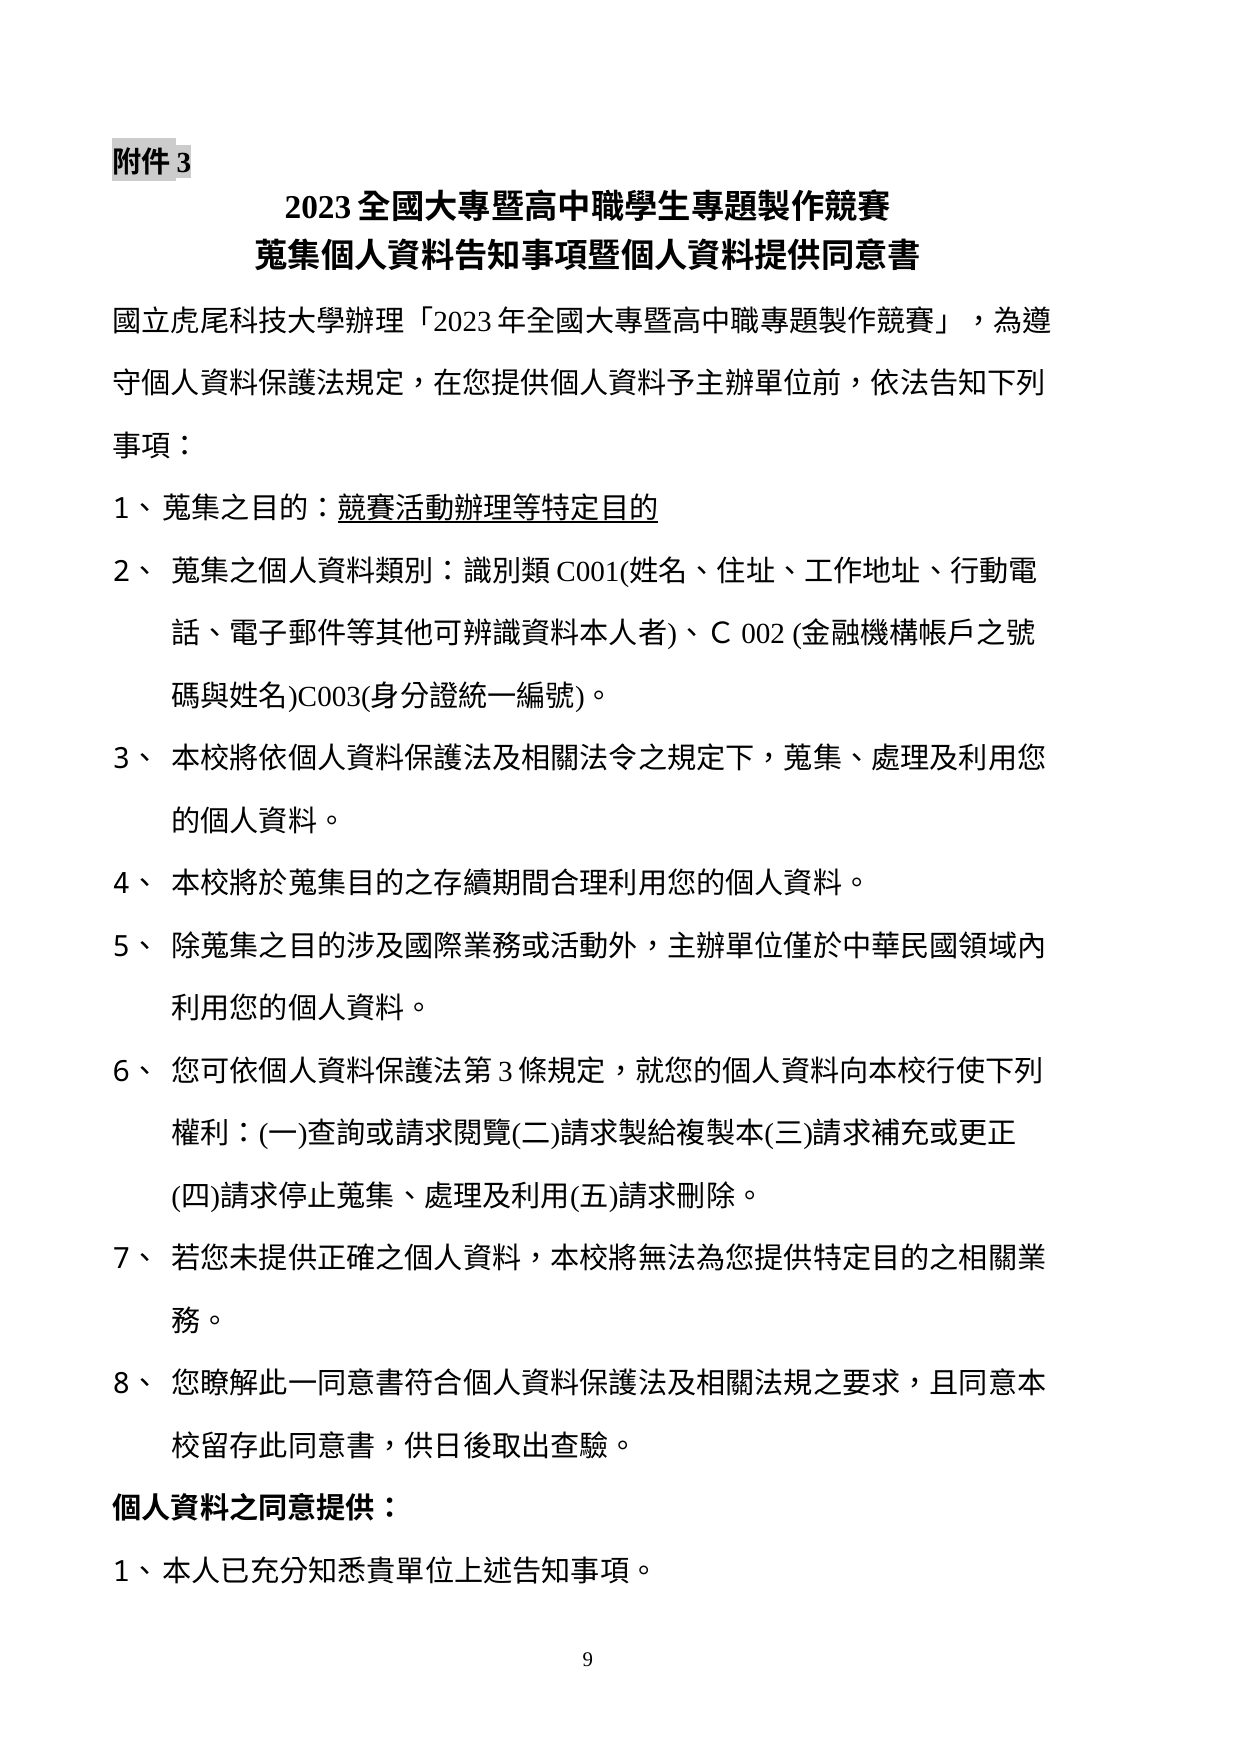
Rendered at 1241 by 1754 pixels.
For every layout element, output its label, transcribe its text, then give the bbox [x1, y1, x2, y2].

list 若您未提供正確之個人資料，本校將無法為您提供特定目的之相關業務。 [112, 1214, 1063, 1339]
list 蒐集之個人資料類別：識別類C001(姓名、住址、工作地址、行動電話、電子郵件等其他可辨識資料本人者)、Ｃ002 (金融機構帳戶之號碼與姓名)C003(身分證統一編號)。 [112, 527, 1063, 714]
list 您可依個人資料保護法第3條規定，就您的個人資料向本校行使下列權利：(一)查詢或請求閱覽(二)請求製給複製本(三)請求補充或更正(四)請求停止蒐集、處理及利用(五)請求刪除。 [112, 1027, 1063, 1214]
list 您瞭解此一同意書符合個人資料保護法及相關法規之要求，且同意本校留存此同意書，供日後取出查驗。 [112, 1339, 1063, 1464]
list 本校將依個人資料保護法及相關法令之規定下，蒐集、處理及利用您的個人資料。 [112, 714, 1063, 839]
list 蒐集之目的：競賽活動辦理等特定目的 [112, 464, 1063, 527]
text 蒐集個人資料告知事項暨個人資料提供同意書 [112, 228, 1063, 277]
list 本人已充分知悉貴單位上述告知事項。 [112, 1527, 1063, 1589]
list 本校將於蒐集目的之存續期間合理利用您的個人資料。 [112, 839, 1063, 902]
text 附件3 [112, 118, 1063, 180]
list 除蒐集之目的涉及國際業務或活動外，主辦單位僅於中華民國領域內利用您的個人資料。 [112, 902, 1063, 1027]
text 2023全國大專暨高中職學生專題製作競賽 [112, 180, 1063, 228]
text 個人資料之同意提供： [112, 1464, 1063, 1527]
text 國立虎尾科技大學辦理「2023年全國大專暨高中職專題製作競賽」，為遵守個人資料保護法規定，在您提供個人資料予主辦單位前，依法告知下列事項： [112, 277, 1063, 464]
